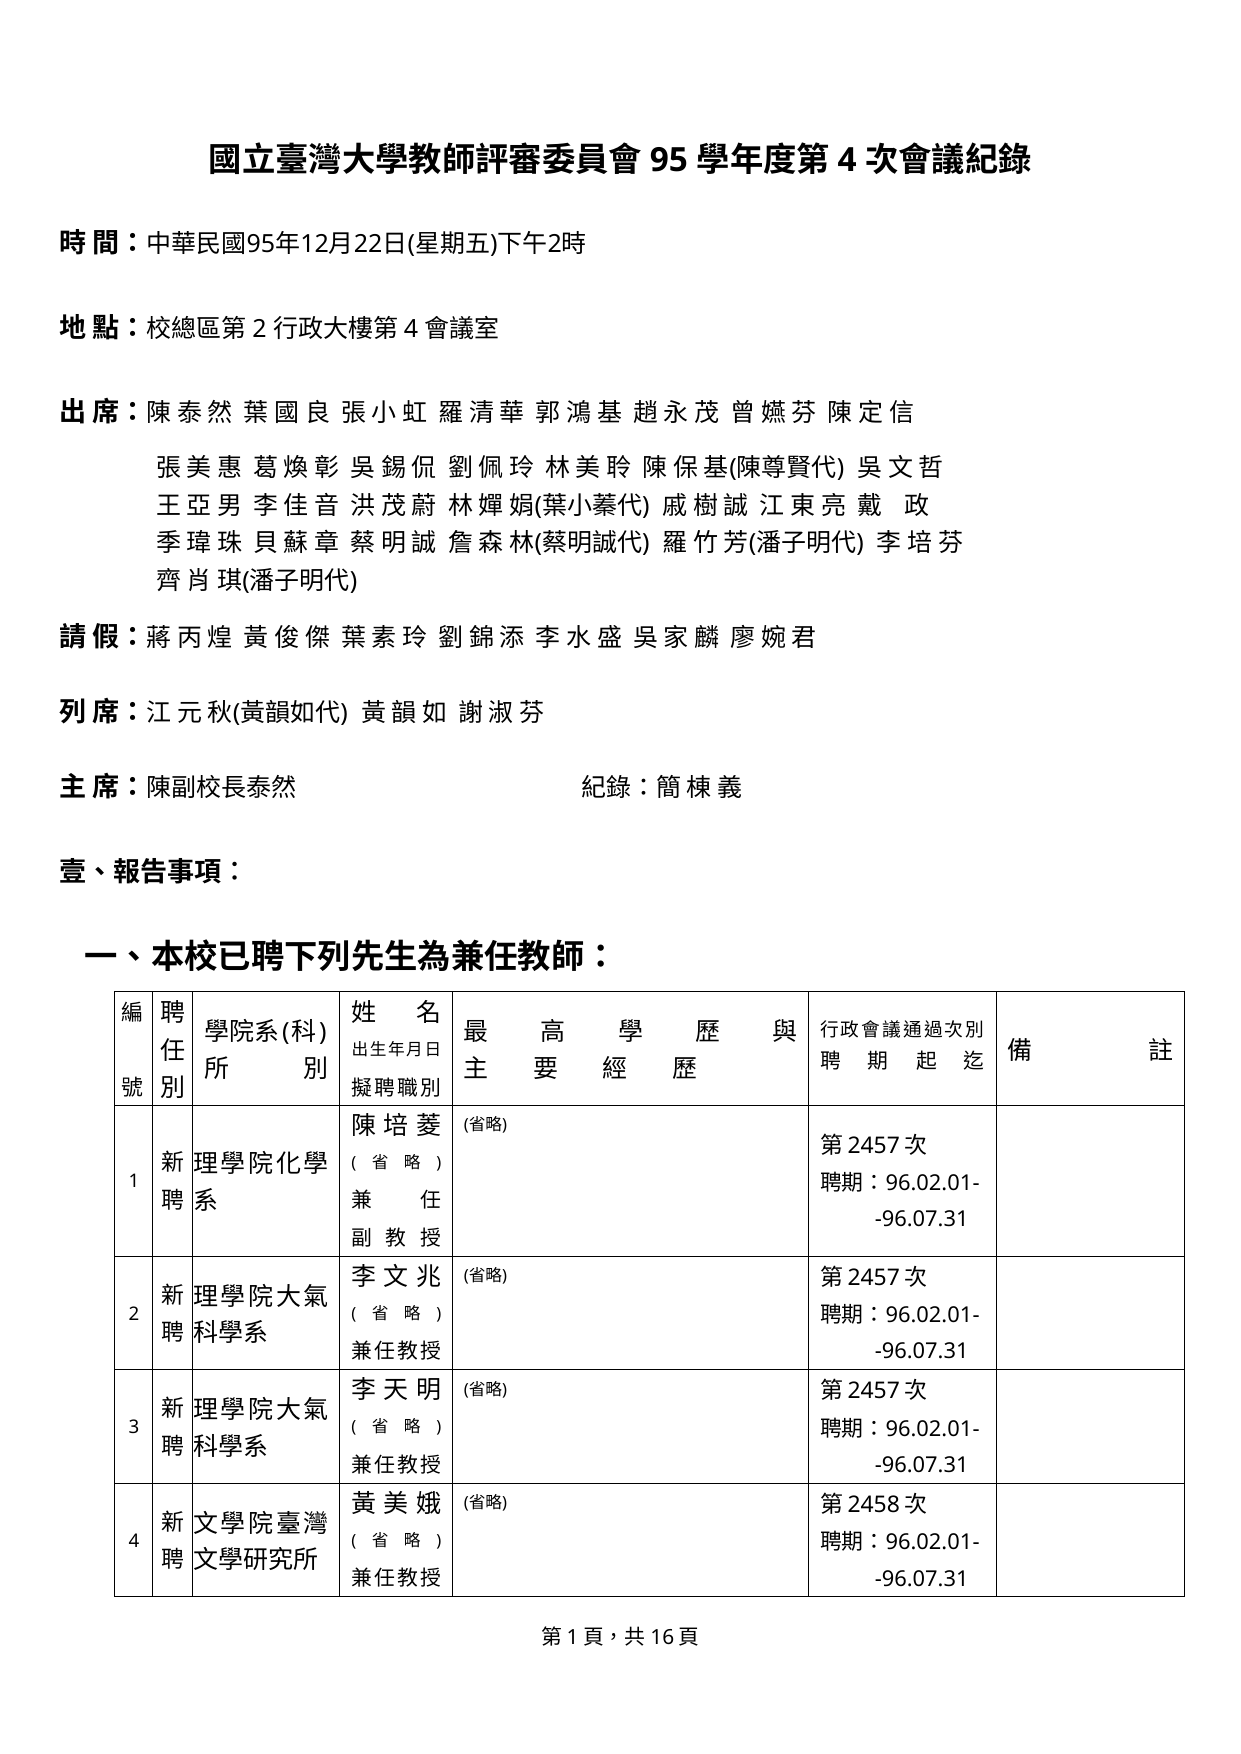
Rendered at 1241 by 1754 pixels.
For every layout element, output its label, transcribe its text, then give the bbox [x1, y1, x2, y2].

table_header 行政會議通過次別 聘期起迄 [809, 992, 996, 1104]
text 齊 肖 琪(潘子明代) [156, 560, 1181, 597]
text 請 假：蔣 丙 煌 黃 俊 傑 葉 素 玲 劉 錦 添 李 水 盛 吳 家 麟 廖 婉 君 [59, 597, 1181, 672]
table_cell 新聘 [153, 1106, 192, 1256]
table_cell 1 [115, 1106, 152, 1256]
table_cell 理學院大氣科學系 [193, 1370, 339, 1483]
table_header 學院系(科) 所別 [193, 992, 339, 1104]
text 王 亞 男 李 佳 音 洪 茂 蔚 林 嬋 娟(葉小蓁代) 戚 樹 誠 江 東 亮 戴 政 [156, 485, 1181, 522]
table_cell 文學院臺灣文學研究所 [193, 1484, 339, 1596]
table_cell [997, 1484, 1184, 1596]
table_cell (省略) [453, 1106, 808, 1256]
table_cell 第2457次 聘期：96.02.01- -96.07.31 [809, 1257, 996, 1369]
table_cell 陳培菱 (省略) 兼任 副教授 [340, 1106, 452, 1256]
text 張 美 惠 葛 煥 彰 吳 錫 侃 劉 佩 玲 林 美 聆 陳 保 基(陳尊賢代) 吳 文 哲 [156, 447, 1181, 485]
table_cell [997, 1257, 1184, 1369]
table_cell (省略) [453, 1370, 808, 1483]
table_cell 理學院大氣科學系 [193, 1257, 339, 1369]
text 出 席：陳 泰 然 葉 國 良 張 小 虹 羅 清 華 郭 鴻 基 趙 永 茂 曾 嬿 芬 陳 定 信 [59, 372, 1181, 447]
table_cell 新聘 [153, 1257, 192, 1369]
text 季 瑋 珠 貝 蘇 章 蔡 明 誠 詹 森 林(蔡明誠代) 羅 竹 芳(潘子明代) 李 培 芬 [156, 522, 1181, 560]
table_cell [997, 1370, 1184, 1483]
table_cell 2 [115, 1257, 152, 1369]
table_cell 第2457次 聘期：96.02.01- -96.07.31 [809, 1370, 996, 1483]
table_cell 李天明 (省略) 兼任教授 [340, 1370, 452, 1483]
table_cell (省略) [453, 1484, 808, 1596]
table_cell [997, 1106, 1184, 1256]
text 國立臺灣大學教師評審委員會 95 學年度第 4 次會議紀錄 [59, 119, 1181, 194]
text 地 點：校總區第 2 行政大樓第 4 會議室 [59, 288, 1181, 363]
text 時 間：中華民國95年12月22日(星期五)下午2時 [59, 203, 1181, 278]
table_cell (省略) [453, 1257, 808, 1369]
text 列 席：江 元 秋(黃韻如代) 黃 韻 如 謝 淑 芬 [59, 672, 1181, 747]
text 壹、報告事項︰ [59, 832, 1181, 907]
table_cell 第2458次 聘期：96.02.01- -96.07.31 [809, 1484, 996, 1596]
table_cell 3 [115, 1370, 152, 1483]
table_cell 新聘 [153, 1370, 192, 1483]
text 主 席：陳副校長泰然 紀錄：簡 棟 義 [59, 747, 1181, 822]
table_cell 理學院化學系 [193, 1106, 339, 1256]
table_header 最高學歷與 主要經歷 [453, 992, 808, 1104]
table_header 姓 名 出生年月日 擬聘職別 [340, 992, 452, 1104]
table_cell 4 [115, 1484, 152, 1596]
table_cell 黃美娥 (省略) 兼任教授 [340, 1484, 452, 1596]
table_header 編 號 [115, 992, 152, 1104]
table_header 備註 [997, 992, 1184, 1104]
table_cell 第2457次 聘期：96.02.01- -96.07.31 [809, 1106, 996, 1256]
text 一、本校已聘下列先生為兼任教師： [84, 916, 1181, 991]
table_cell 新聘 [153, 1484, 192, 1596]
table_cell 李文兆 (省略) 兼任教授 [340, 1257, 452, 1369]
table_header 聘任別 [153, 992, 192, 1104]
